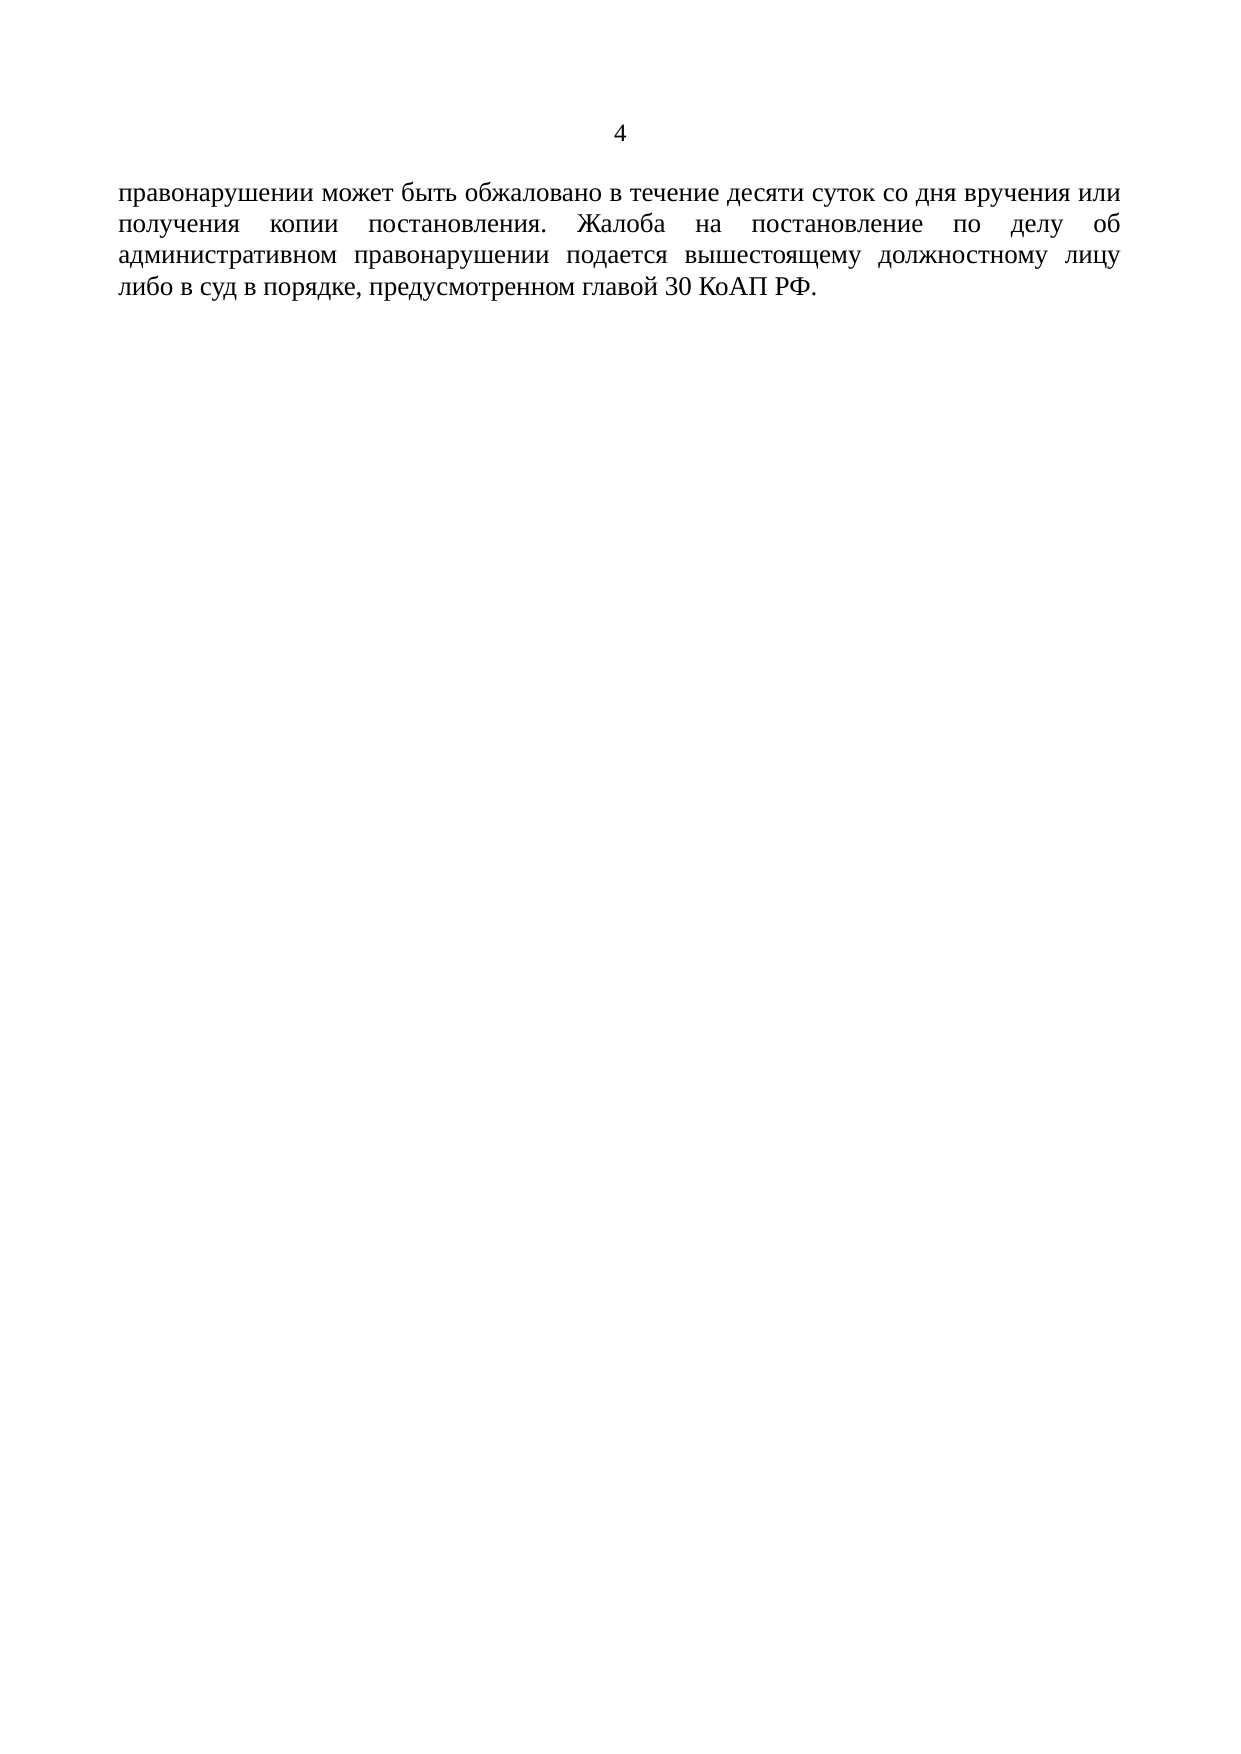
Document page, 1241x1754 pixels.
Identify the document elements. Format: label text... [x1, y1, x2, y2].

text правонарушении может быть обжаловано в течение десяти суток со дня вручения или получения копии постановления. Жалоба на постановление по делу об административном правонарушении подается вышестоящему должностному лицу либо в суд в порядке, предусмотренном главой 30 КоАП РФ. [118, 176, 1122, 301]
